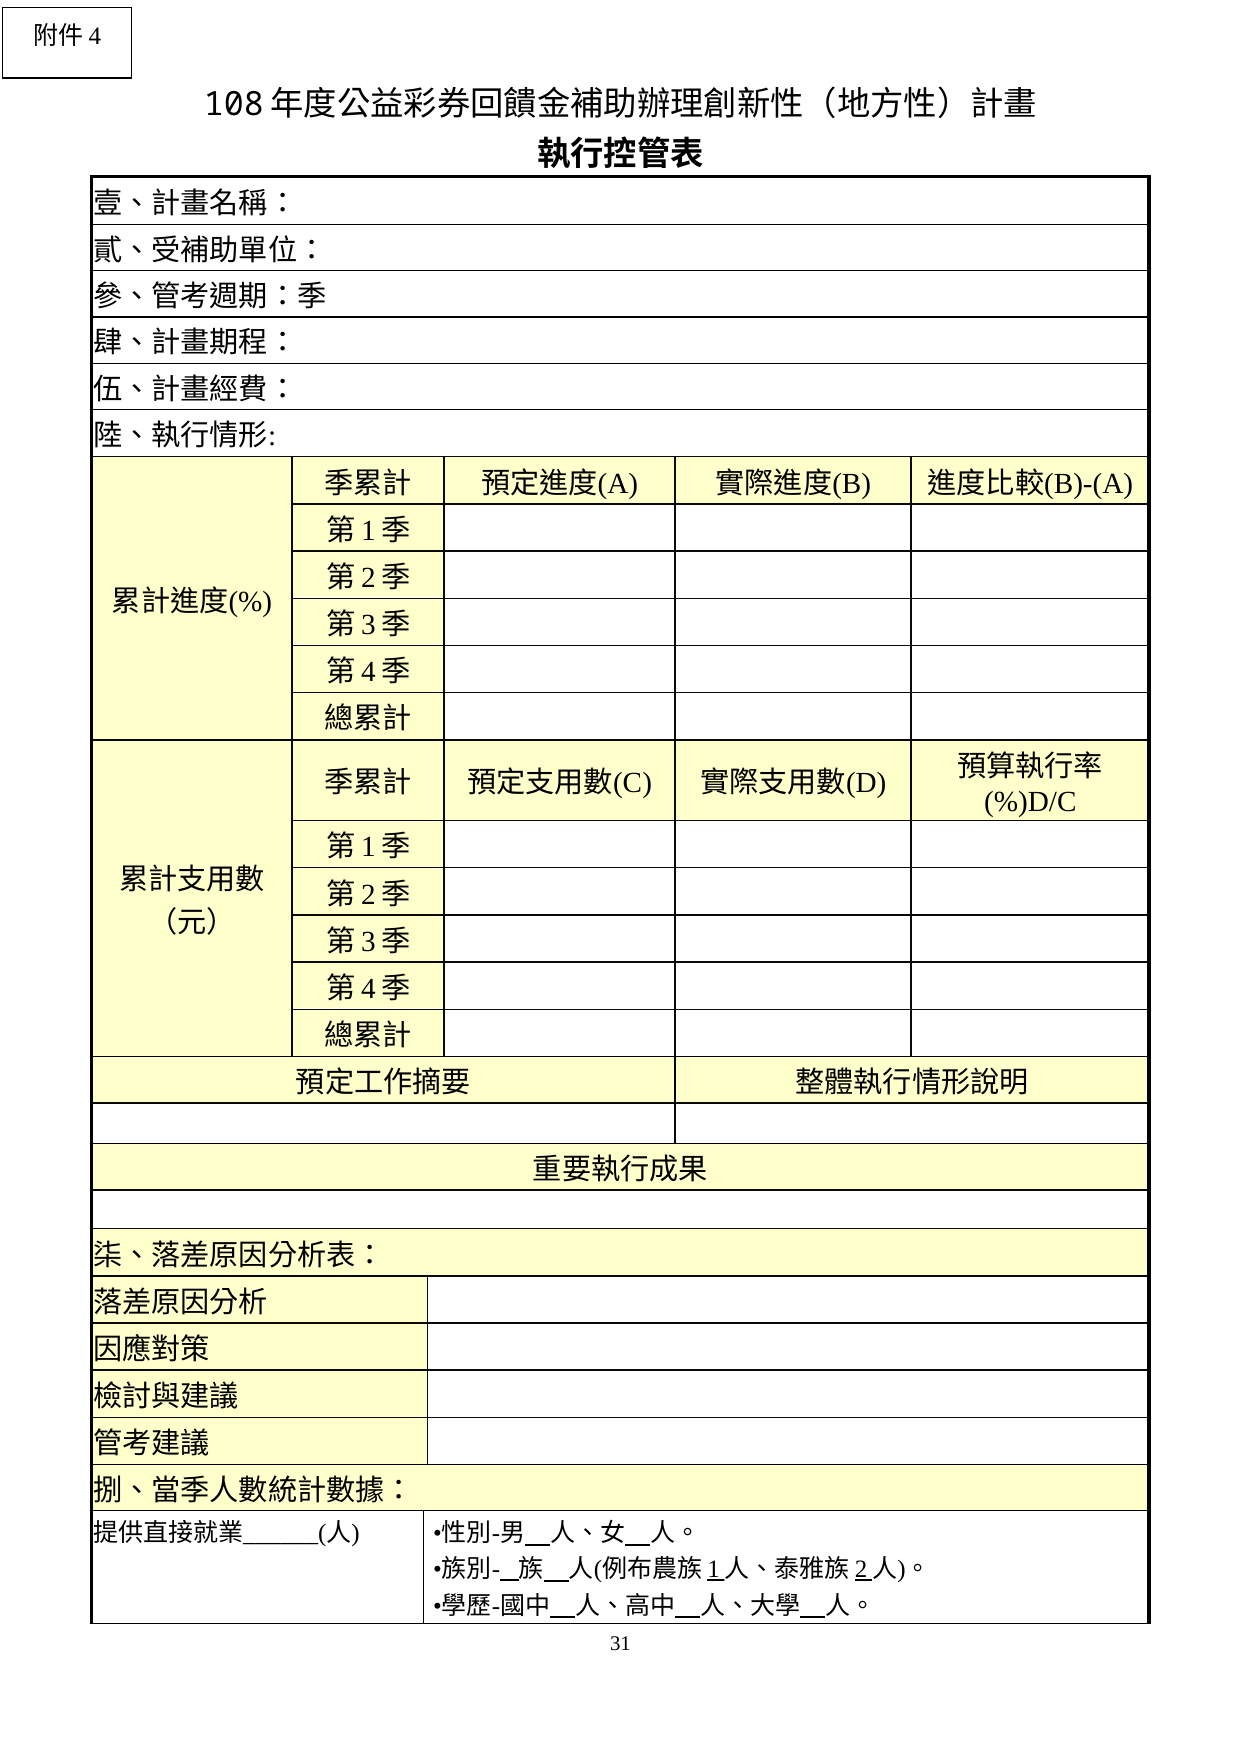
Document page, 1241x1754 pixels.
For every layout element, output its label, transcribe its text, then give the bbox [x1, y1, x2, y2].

table_cell 因應對策 [93, 1324, 427, 1369]
table_cell [676, 552, 910, 597]
table_cell 季累計 [293, 457, 443, 503]
table_cell 捌、當季人數統計數據： [93, 1465, 1147, 1510]
table_header 壹、計畫名稱： [93, 178, 1147, 223]
table_cell [445, 505, 674, 550]
table_cell 第2季 [293, 552, 443, 597]
table_cell 預定支用數(C) [445, 741, 674, 820]
table_cell [676, 599, 910, 644]
table_cell 進度比較(B)-(A) [912, 457, 1147, 503]
table_cell 預定進度(A) [445, 457, 674, 503]
text [3, 8, 131, 77]
text 附件4 [18, 16, 116, 52]
table_cell [912, 552, 1147, 597]
table_cell 季累計 [293, 741, 443, 820]
table_cell [912, 646, 1147, 692]
table_cell 第1季 [293, 821, 443, 867]
table_cell [445, 1010, 674, 1056]
table_cell [676, 646, 910, 692]
table_cell [676, 868, 910, 914]
table_cell 實際進度(B) [676, 457, 910, 503]
table_cell [445, 599, 674, 644]
table_cell [676, 1010, 910, 1056]
table_cell [912, 868, 1147, 914]
table_cell 第3季 [293, 599, 443, 644]
table_cell [912, 821, 1147, 867]
table_cell [428, 1418, 1147, 1464]
table_cell [445, 821, 674, 867]
table_cell 重要執行成果 [93, 1144, 1147, 1189]
table_cell 累計進度(%) [93, 457, 291, 739]
table_cell 伍、計畫經費： [93, 364, 1147, 409]
table_cell 肆、計畫期程： [93, 318, 1147, 363]
table_cell [676, 821, 910, 867]
table_cell [428, 1371, 1147, 1416]
table_cell 第2季 [293, 868, 443, 914]
table_cell 管考建議 [93, 1418, 427, 1464]
table_cell [93, 1191, 1147, 1228]
table_cell 總累計 [293, 693, 443, 739]
table_cell 預算執行率(%)D/C [912, 741, 1147, 820]
table_cell [912, 693, 1147, 739]
table_cell [676, 916, 910, 961]
table_cell [428, 1277, 1147, 1322]
table_cell 第4季 [293, 646, 443, 692]
table_cell 第4季 [293, 963, 443, 1008]
table_cell 預定工作摘要 [93, 1057, 674, 1102]
table_cell [676, 963, 910, 1008]
table_cell 檢討與建議 [93, 1371, 427, 1416]
table_cell 落差原因分析 [93, 1277, 427, 1322]
table_cell [676, 505, 910, 550]
table_cell 陸、執行情形: [93, 410, 1147, 456]
table_cell 柒、落差原因分析表： [93, 1229, 1147, 1275]
table_cell [445, 693, 674, 739]
table_cell [676, 1104, 1147, 1143]
table_cell 第3季 [293, 916, 443, 961]
table_cell [445, 916, 674, 961]
table_cell [445, 868, 674, 914]
text 108年度公益彩券回饋金補助辦理創新性（地方性）計畫 [75, 75, 1165, 125]
table_cell 累計支用數（元） [93, 741, 291, 1056]
table_cell 第1季 [293, 505, 443, 550]
table_cell 整體執行情形說明 [676, 1057, 1147, 1102]
table_cell [445, 646, 674, 692]
table_cell [912, 963, 1147, 1008]
table_cell [912, 916, 1147, 961]
table_cell [428, 1324, 1147, 1369]
table_cell [445, 552, 674, 597]
table_cell 貳、受補助單位： [93, 225, 1147, 270]
table_cell [445, 963, 674, 1008]
table_cell [912, 1010, 1147, 1056]
table_cell 總累計 [293, 1010, 443, 1056]
table_cell [912, 505, 1147, 550]
table_cell 參、管考週期：季 [93, 271, 1147, 316]
text 執行控管表 [75, 125, 1165, 175]
table_cell [676, 693, 910, 739]
table_cell •性別-男 人、女 人。 •族別- 族 人(例布農族1人、泰雅族2人)。 •學歷-國中 人、高中 人、大學 人。 [424, 1511, 1147, 1623]
table_cell [93, 1104, 674, 1143]
table_cell 提供直接就業______(人) [93, 1511, 423, 1623]
table_cell [912, 599, 1147, 644]
table_cell 實際支用數(D) [676, 741, 910, 820]
